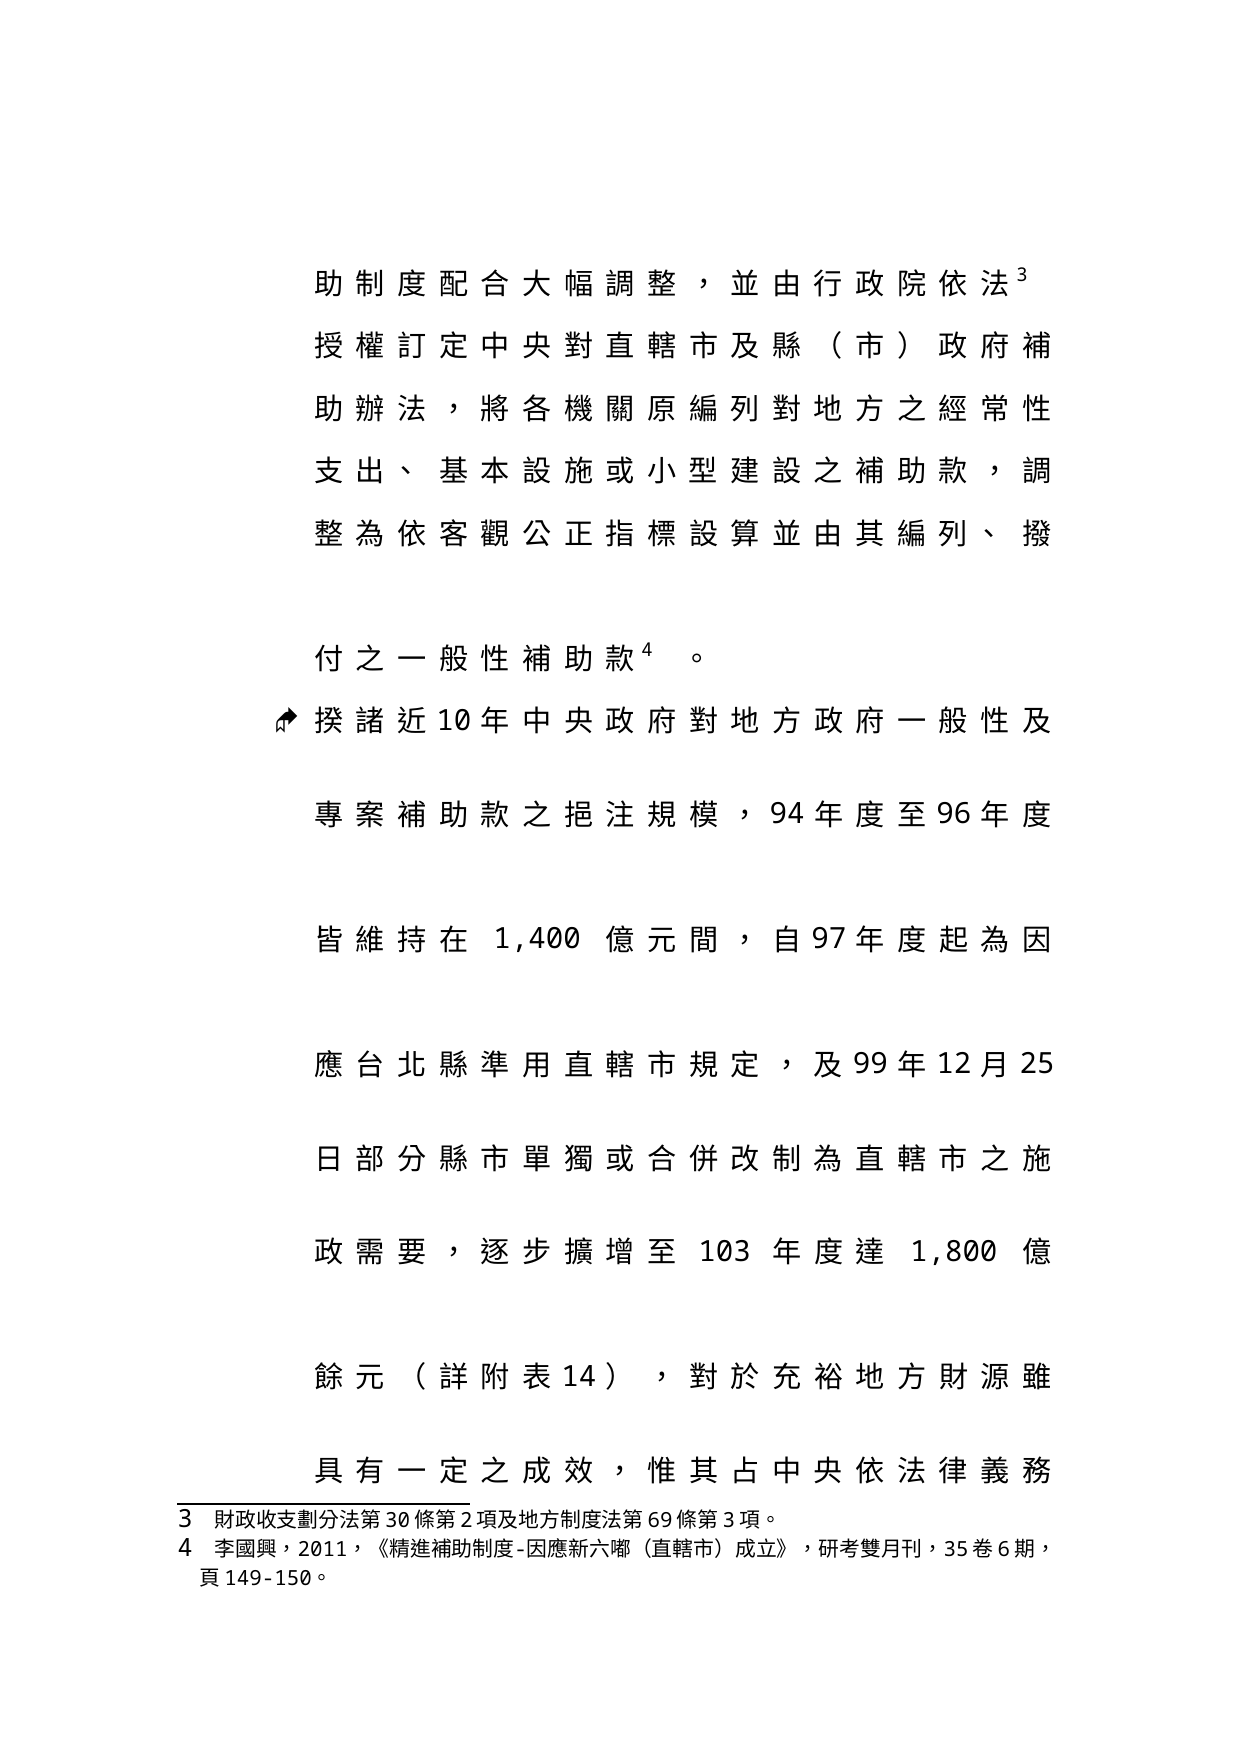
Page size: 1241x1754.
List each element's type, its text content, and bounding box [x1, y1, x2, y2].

text 李國興，2011，《精進補助制度-因應新六嘟（直轄市）成立》，研考雙月刊，35卷6期，頁149-150。 [177, 1533, 1063, 1592]
text 揆諸近10年中央政府對地方政府一般性及專案補助款之挹注規模，94年度至96年度皆維持在1,400億元間，自97年度起為因應台北縣準用直轄市規定，及99年12月25日部分縣市單獨或合併改制為直轄市之施政需要，逐步擴增至103年度達1,800億餘元（詳附表14），對於充裕地方財源雖具有一定之成效，惟其占中央依法律義務 [242, 677, 1058, 1490]
text 財政收支劃分法第30條第2項及地方制度法第69條第3項。 [177, 1504, 1063, 1533]
text 助制度配合大幅調整，並由行政院依法授權訂定中央對直轄市及縣（市）政府補助辦法，將各機關原編列對地方之經常性支出、基本設施或小型建設之補助款，調整為依客觀公正指標設算並由其編列、撥付之一般性補助款。 [242, 177, 1058, 677]
